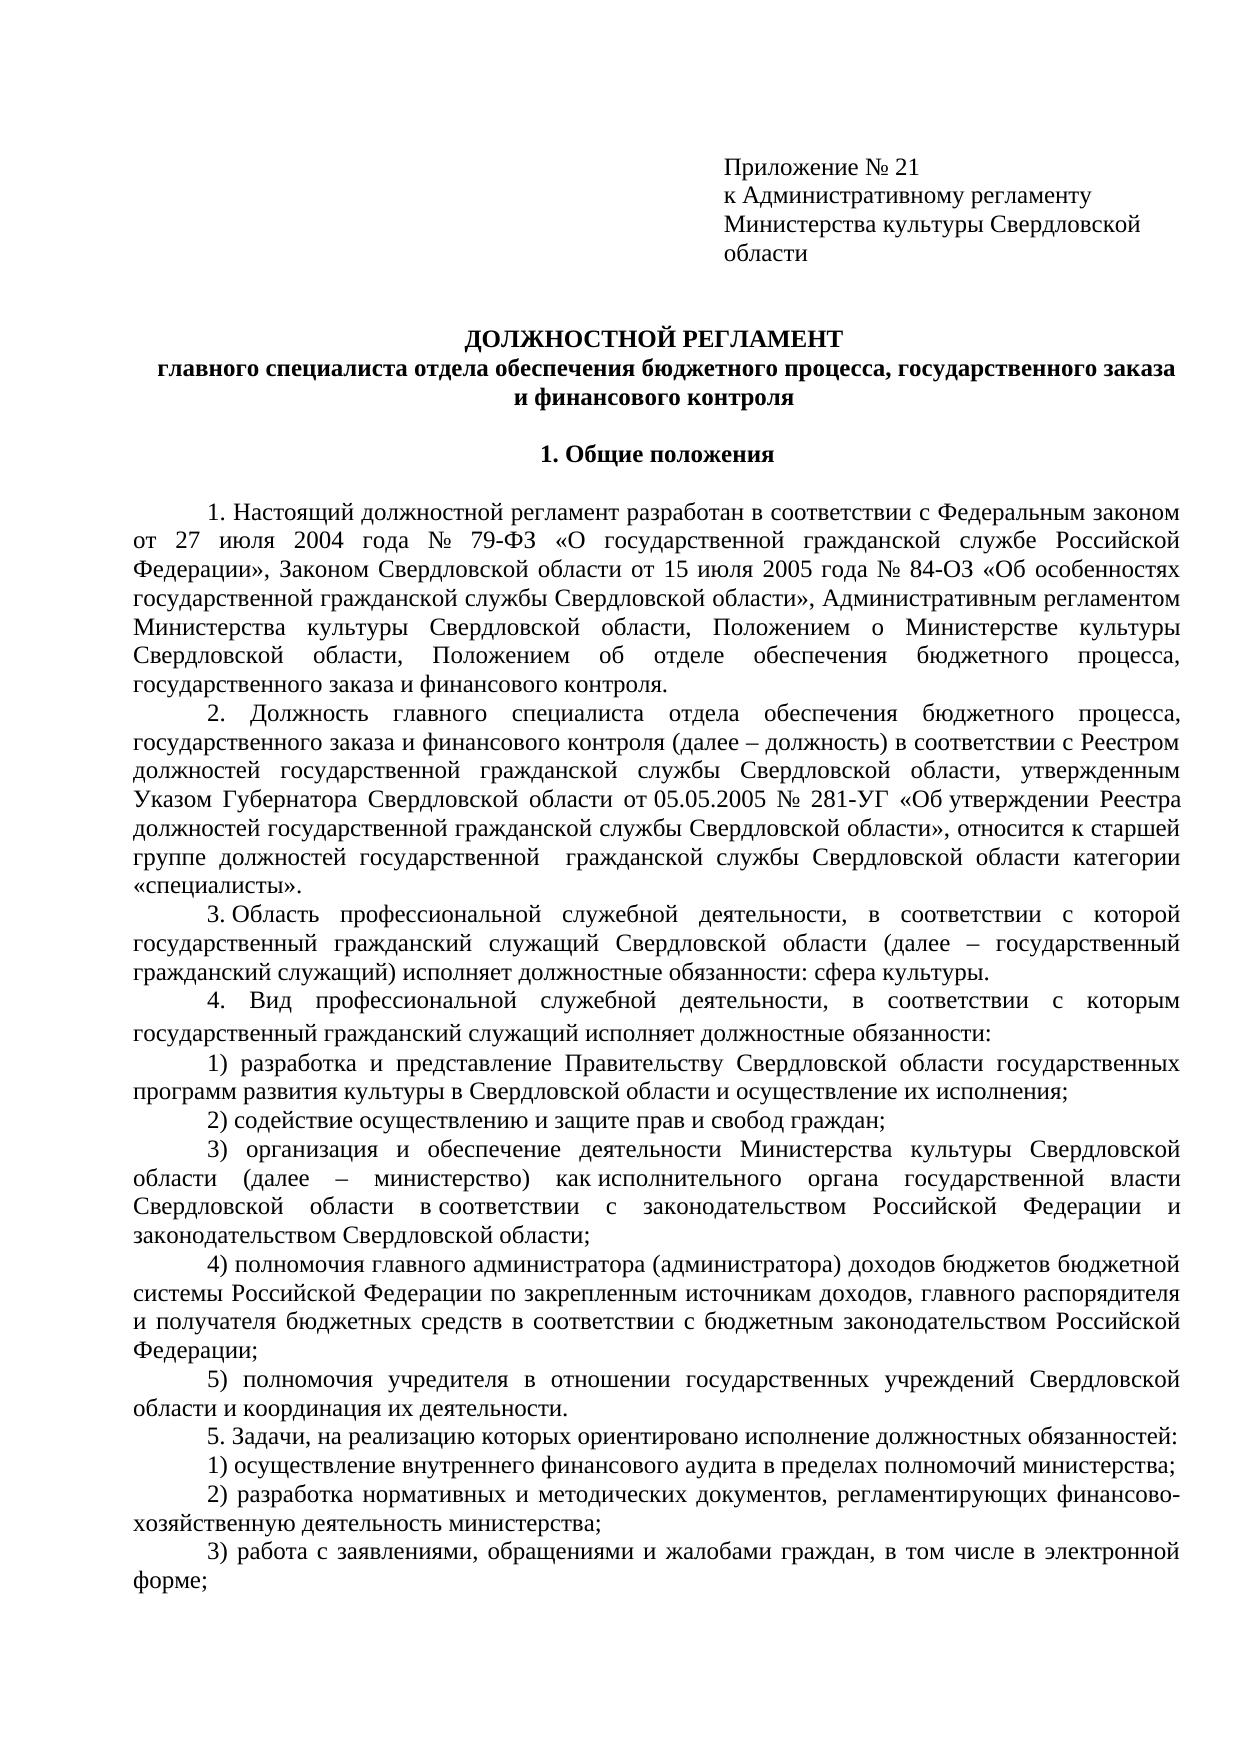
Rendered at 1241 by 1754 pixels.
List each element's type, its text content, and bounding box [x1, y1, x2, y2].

text 3) организация и обеспечение деятельности Министерства культуры Свердловской области (далее – министерство) как исполнительного органа государственной власти Свердловской области в соответствии с законодательством Российской Федерации и законодательством Свердловской области; [133, 1134, 1181, 1249]
text Приложение № 21 [723, 152, 1181, 180]
text к Административному регламенту [723, 180, 1181, 209]
text 1. Настоящий должностной регламент разработан в соответствии с Федеральным законом от 27 июля 2004 года № 79-ФЗ «О государственной гражданской службе Российской Федерации», Законом Свердловской области от 15 июля 2005 года № 84-ОЗ «Об особенностях государственной гражданской службы Свердловской области», Административным регламентом Министерства культуры Свердловской области, Положением о Министерстве культуры Свердловской области, Положением об отделе обеспечения бюджетного процесса, государственного заказа и финансового контроля. [133, 497, 1181, 698]
text главного специалиста отдела обеспечения бюджетного процесса, государственного заказа и финансового контроля [133, 353, 1181, 410]
text ДОЛЖНОСТНОЙ РЕГЛАМЕНТ [133, 324, 1181, 353]
text 1) осуществление внутреннего финансового аудита в пределах полномочий министерства; [133, 1450, 1181, 1479]
text 5) полномочия учредителя в отношении государственных учреждений Свердловской области и координация их деятельности. [133, 1364, 1181, 1421]
text 4) полномочия главного администратора (администратора) доходов бюджетов бюджетной системы Российской Федерации по закрепленным источникам доходов, главного распорядителя и получателя бюджетных средств в соответствии с бюджетным законодательством Российской Федерации; [133, 1249, 1181, 1364]
text 3. Область профессиональной служебной деятельности, в соответствии с которой государственный гражданский служащий Свердловской области (далее – государственный гражданский служащий) исполняет должностные обязанности: сфера культуры. [133, 899, 1181, 985]
text 4. Вид профессиональной служебной деятельности, в соответствии с которым государственный гражданский служащий исполняет должностные обязанности: [133, 985, 1181, 1048]
text 1) разработка и представление Правительству Свердловской области государственных программ развития культуры в Свердловской области и осуществление их исполнения; [133, 1048, 1181, 1105]
text 2) содействие осуществлению и защите прав и свобод граждан; [133, 1105, 1181, 1134]
text Министерства культуры Свердловской области [723, 209, 1181, 267]
text 2) разработка нормативных и методических документов, регламентирующих финансово-хозяйственную деятельность министерства; [133, 1479, 1181, 1536]
text 3) работа с заявлениями, обращениями и жалобами граждан, в том числе в электронной форме; [133, 1536, 1181, 1594]
text 1. Общие положения [133, 439, 1181, 468]
text 5. Задачи, на реализацию которых ориентировано исполнение должностных обязанностей: [133, 1421, 1181, 1450]
text 2. Должность главного специалиста отдела обеспечения бюджетного процесса, государственного заказа и финансового контроля (далее – должность) в соответствии с Реестром должностей государственной гражданской службы Свердловской области, утвержденным Указом Губернатора Свердловской области от 05.05.2005 № 281-УГ «Об утверждении Реестра должностей государственной гражданской службы Свердловской области», относится к старшей группе должностей государственной гражданской службы Свердловской области категории «специалисты». [133, 698, 1181, 899]
